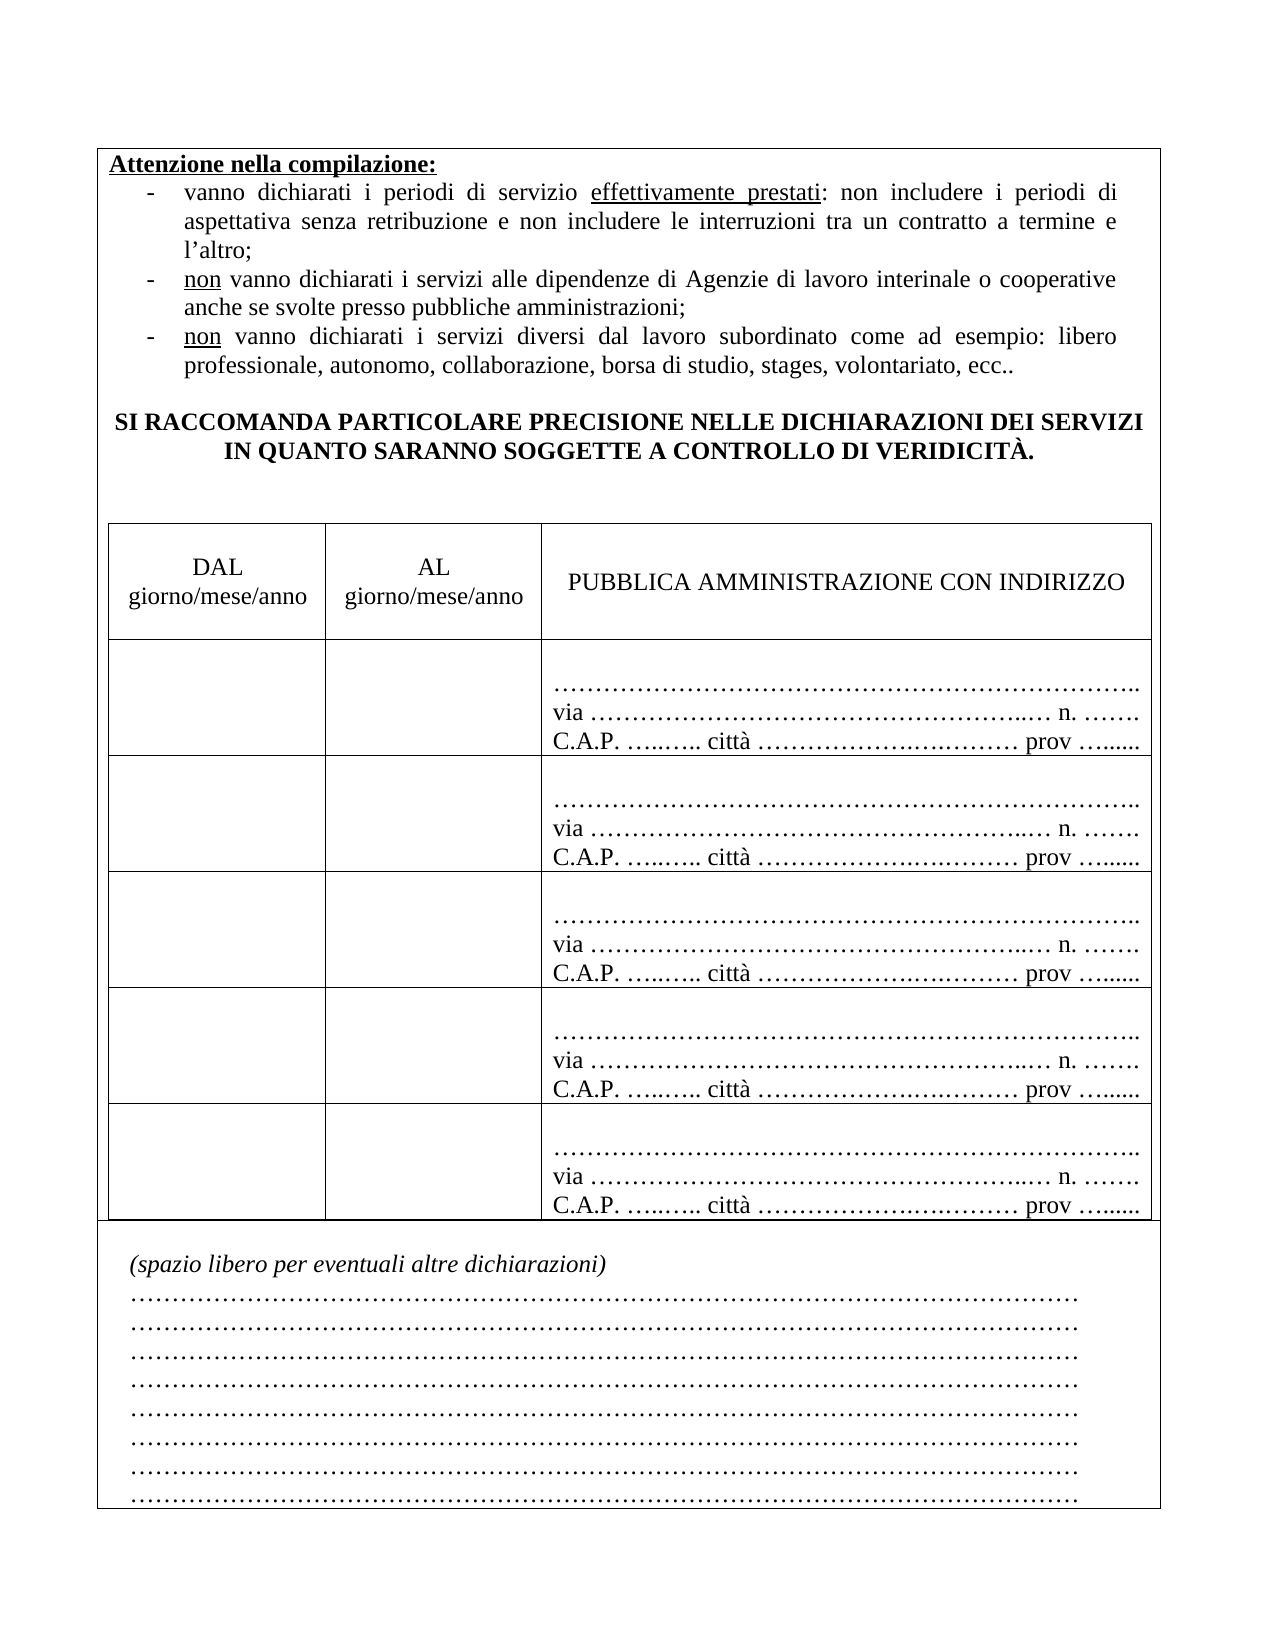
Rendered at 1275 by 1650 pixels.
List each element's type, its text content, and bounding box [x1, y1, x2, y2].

table_header DAL giorno/mese/anno [109, 524, 325, 638]
table_cell …………………………………………………………….. via ……………………………………………..… n. ……. C.A.P. …..….. città ……………….….……… prov …...... [542, 1104, 1151, 1219]
table_header PUBBLICA AMMINISTRAZIONE CON INDIRIZZO [542, 524, 1151, 638]
table_cell [73, 148, 97, 1220]
table_cell Attenzione nella compilazione: vanno dichiarati i periodi di servizio effettivamente prestati: non includere i periodi di aspettativa senza retribuzione e non includere le interruzioni tra un contratto a termine e l’altro; non vanno dichiarati i servizi alle dipendenze di Agenzie di lavoro interinale o cooperative anche se svolte presso pubbliche amministrazioni; non vanno dichiarati i servizi diversi dal lavoro subordinato come ad esempio: libero professionale, autonomo, collaborazione, borsa di studio, stages, volontariato, ecc.. SI RACCOMANDA PARTICOLARE PRECISIONE NELLE DICHIARAZIONI DEI SERVIZI IN QUANTO SARANNO SOGGETTE A CONTROLLO DI VERIDICITÀ. [98, 149, 1160, 1220]
table_cell [109, 1104, 325, 1219]
table_header AL giorno/mese/anno [326, 524, 541, 638]
table_cell [326, 988, 541, 1103]
table_cell …………………………………………………………….. via ……………………………………………..… n. ……. C.A.P. …..….. città ……………….….……… prov …...... [542, 756, 1151, 871]
table_cell …………………………………………………………….. via ……………………………………………..… n. ……. C.A.P. …..….. città ……………….….……… prov …...... [542, 640, 1151, 754]
table_cell …………………………………………………………….. via ……………………………………………..… n. ……. C.A.P. …..….. città ……………….….……… prov …...... [542, 988, 1151, 1103]
table_cell [326, 1104, 541, 1219]
table_cell [326, 872, 541, 987]
table_cell …………………………………………………………….. via ……………………………………………..… n. ……. C.A.P. …..….. città ……………….….……… prov …...... [542, 872, 1151, 987]
table_cell [109, 640, 325, 754]
table_cell [109, 756, 325, 871]
table_cell [109, 988, 325, 1103]
table_cell [109, 872, 325, 987]
table_cell (spazio libero per eventuali altre dichiarazioni) …………………………………………………………………………………………………… …………………………………………………………………………………………………… …………………………………………………………………………………………………… …………………………………………………………………………………………………… …………………………………………………………………………………………………… …………………………………………………………………………………………………… …………………………………………………………………………………………………… …………………………………………………………………………………………………… [98, 1221, 1160, 1508]
table_cell [73, 1220, 97, 1508]
table_cell [326, 640, 541, 754]
table_cell [326, 756, 541, 871]
